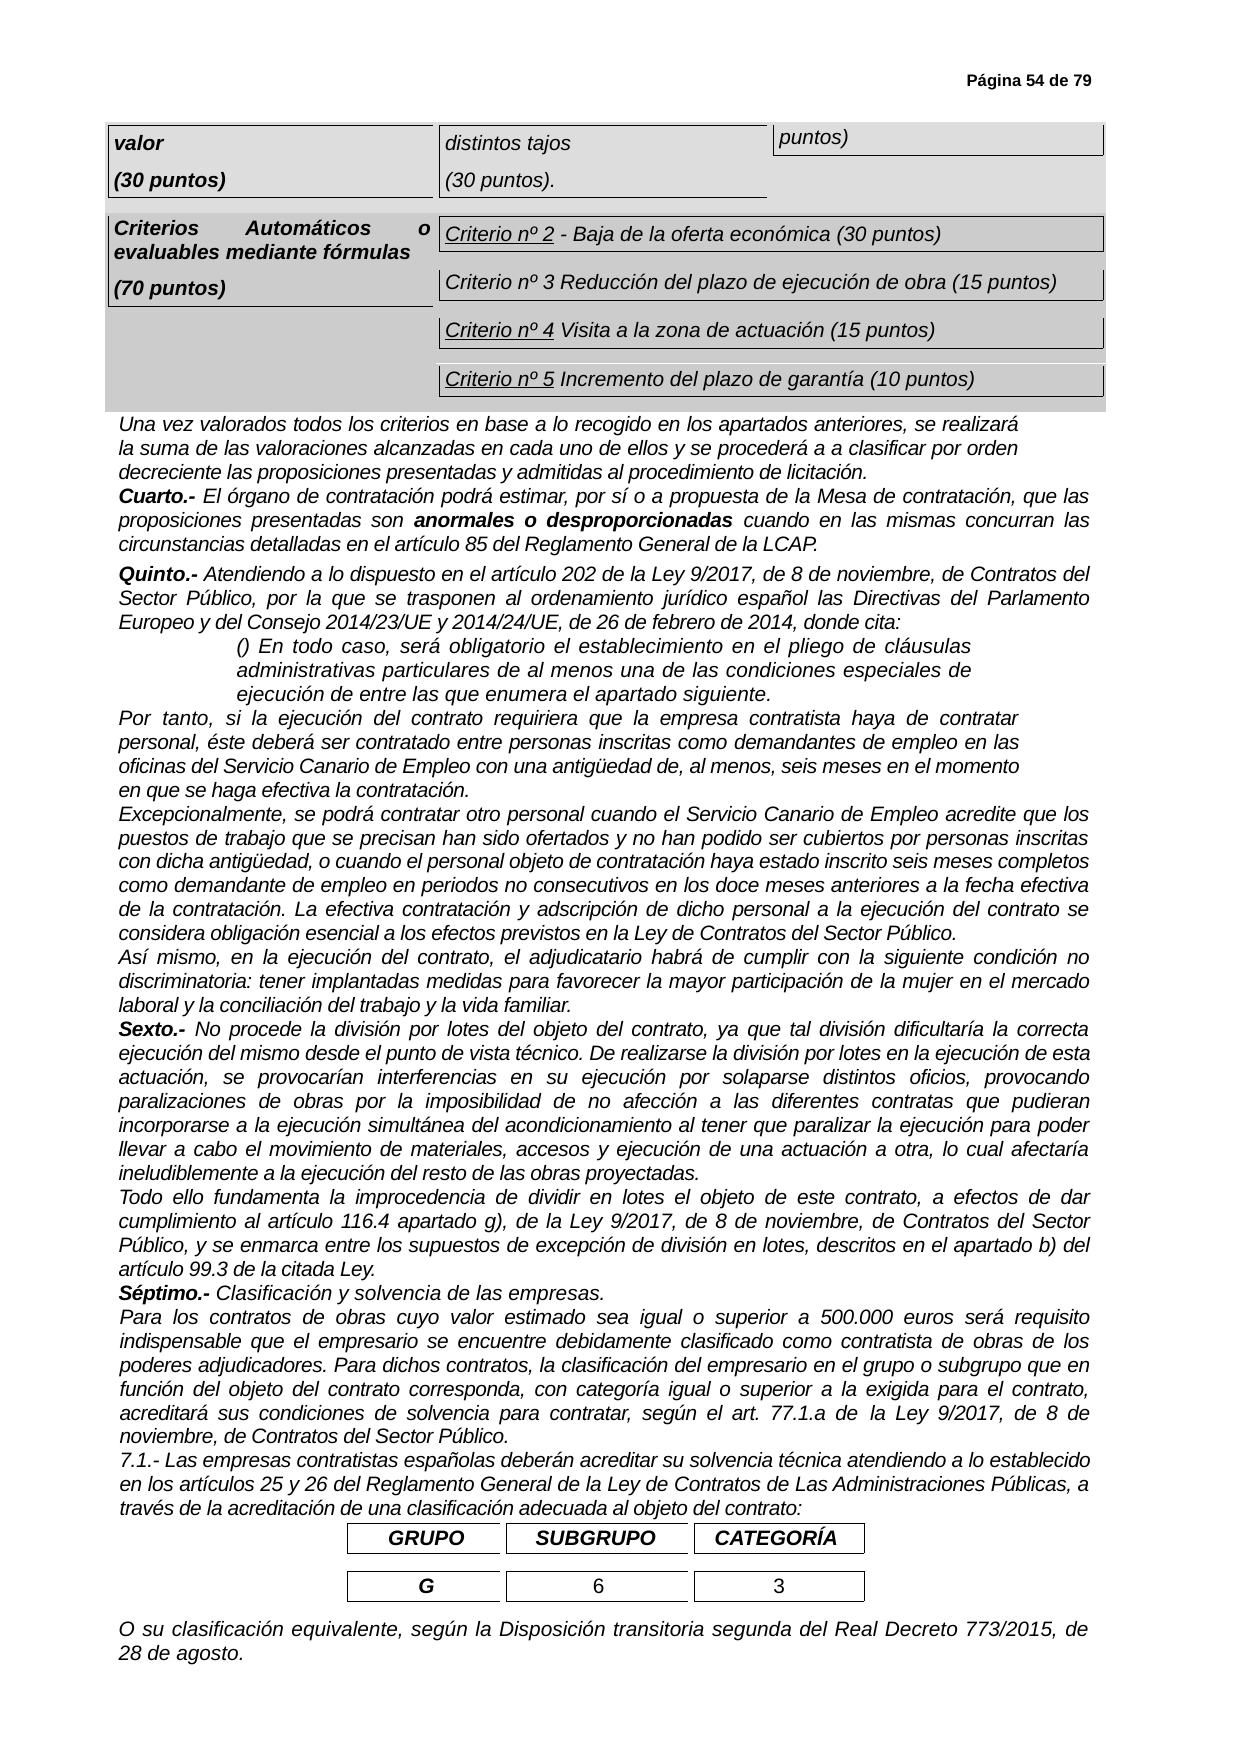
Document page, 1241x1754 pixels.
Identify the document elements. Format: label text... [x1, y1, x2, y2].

text Por tanto, si la ejecución del contrato requiriera que la empresa contratista haya de contratar personal, éste deberá ser contratado entre personas inscritas como demandantes de empleo en las oficinas del Servicio Canario de Empleo con una antigüedad de, al menos, seis meses en el momento en que se haga efectiva la contratación. [118, 706, 1022, 801]
table_cell Criterio nº 4 Visita a la zona de actuación (15 puntos) [436, 315, 1106, 363]
table_header SUBGRUPO [503, 1520, 691, 1568]
text Séptimo.- Clasificación y solvencia de las empresas. [118, 1281, 1092, 1304]
table_cell Criterio nº 3 Reducción del plazo de ejecución de obra (15 puntos) [436, 267, 1106, 315]
table_header GRUPO [344, 1520, 503, 1568]
text Para los contratos de obras cuyo valor estimado sea igual o superior a 500.000 euros será requisito indispensable que el empresario se encuentre debidamente clasificado como contratista de obras de los poderes adjudicadores. Para dichos contratos, la clasificación del empresario en el grupo o subgrupo que en función del objeto del contrato corresponda, con categoría igual o superior a la exigida para el contrato, acreditará sus condiciones de solvencia para contratar, según el art. 77.1.a de la Ley 9/2017, de 8 de noviembre, de Contratos del Sector Público. [119, 1304, 1092, 1448]
table_cell G [344, 1569, 503, 1617]
text Una vez valorados todos los criterios en base a lo recogido en los apartados anteriores, se realizará la suma de las valoraciones alcanzadas en cada uno de ellos y se procederá a a clasificar por orden decreciente las proposiciones presentadas y admitidas al procedimiento de licitación. [118, 412, 1022, 483]
table_cell Criterios Automáticos o evaluables mediante fórmulas (70 puntos) [105, 213, 436, 412]
table_cell 3 [691, 1569, 867, 1617]
table_cell Criterio nº 2 - Baja de la oferta económica (30 puntos) [436, 213, 1106, 267]
text Cuarto.- El órgano de contratación podrá estimar, por sí o a propuesta de la Mesa de contratación, que las proposiciones presentadas son anormales o desproporcionadas cuando en las mismas concurran las circunstancias detalladas en el artículo 85 del Reglamento General de la LCAP. [118, 483, 1092, 555]
table_cell puntos) [770, 122, 1106, 213]
text () En todo caso, será obligatorio el establecimiento en el pliego de cláusulas administrativas particulares de al menos una de las condiciones especiales de ejecución de entre las que enumera el apartado siguiente. [236, 634, 974, 706]
table_cell Criterio nº 5 Incremento del plazo de garantía (10 puntos) [436, 364, 1106, 412]
text Sexto.- No procede la división por lotes del objeto del contrato, ya que tal división dificultaría la correcta ejecución del mismo desde el punto de vista técnico. De realizarse la división por lotes en la ejecución de esta actuación, se provocarían interferencias en su ejecución por solaparse distintos oficios, provocando paralizaciones de obras por la imposibilidad de no afección a las diferentes contratas que pudieran incorporarse a la ejecución simultánea del acondicionamiento al tener que paralizar la ejecución para poder llevar a cabo el movimiento de materiales, accesos y ejecución de una actuación a otra, lo cual afectaría ineludiblemente a la ejecución del resto de las obras proyectadas. [118, 1017, 1092, 1185]
text O su clasificación equivalente, según la Disposición transitoria segunda del Real Decreto 773/2015, de 28 de agosto. [118, 1617, 1092, 1664]
text 7.1.- Las empresas contratistas españolas deberán acreditar su solvencia técnica atendiendo a lo establecido en los artículos 25 y 26 del Reglamento General de la Ley de Contratos de Las Administraciones Públicas, a través de la acreditación de una clasificación adecuada al objeto del contrato: [119, 1448, 1092, 1520]
table_cell 6 [503, 1569, 691, 1617]
table_header CATEGORÍA [691, 1520, 867, 1568]
text Excepcionalmente, se podrá contratar otro personal cuando el Servicio Canario de Empleo acredite que los puestos de trabajo que se precisan han sido ofertados y no han podido ser cubiertos por personas inscritas con dicha antigüedad, o cuando el personal objeto de contratación haya estado inscrito seis meses completos como demandante de empleo en periodos no consecutivos en los doce meses anteriores a la fecha efectiva de la contratación. La efectiva contratación y adscripción de dicho personal a la ejecución del contrato se considera obligación esencial a los efectos previstos en la Ley de Contratos del Sector Público. [118, 801, 1092, 945]
text Todo ello fundamenta la improcedencia de dividir en lotes el objeto de este contrato, a efectos de dar cumplimiento al artículo 116.4 apartado g), de la Ley 9/2017, de 8 de noviembre, de Contratos del Sector Público, y se enmarca entre los supuestos de excepción de división en lotes, descritos en el apartado b) del artículo 99.3 de la citada Ley. [118, 1185, 1092, 1281]
text Así mismo, en la ejecución del contrato, el adjudicatario habrá de cumplir con la siguiente condición no discriminatoria: tener implantadas medidas para favorecer la mayor participación de la mujer en el mercado laboral y la conciliación del trabajo y la vida familiar. [118, 945, 1092, 1017]
text Quinto.- Atendiendo a lo dispuesto en el artículo 202 de la Ley 9/2017, de 8 de noviembre, de Contratos del Sector Público, por la que se trasponen al ordenamiento jurídico español las Directivas del Parlamento Europeo y del Consejo 2014/23/UE y 2014/24/UE, de 26 de febrero de 2014, donde cita: [118, 562, 1092, 634]
